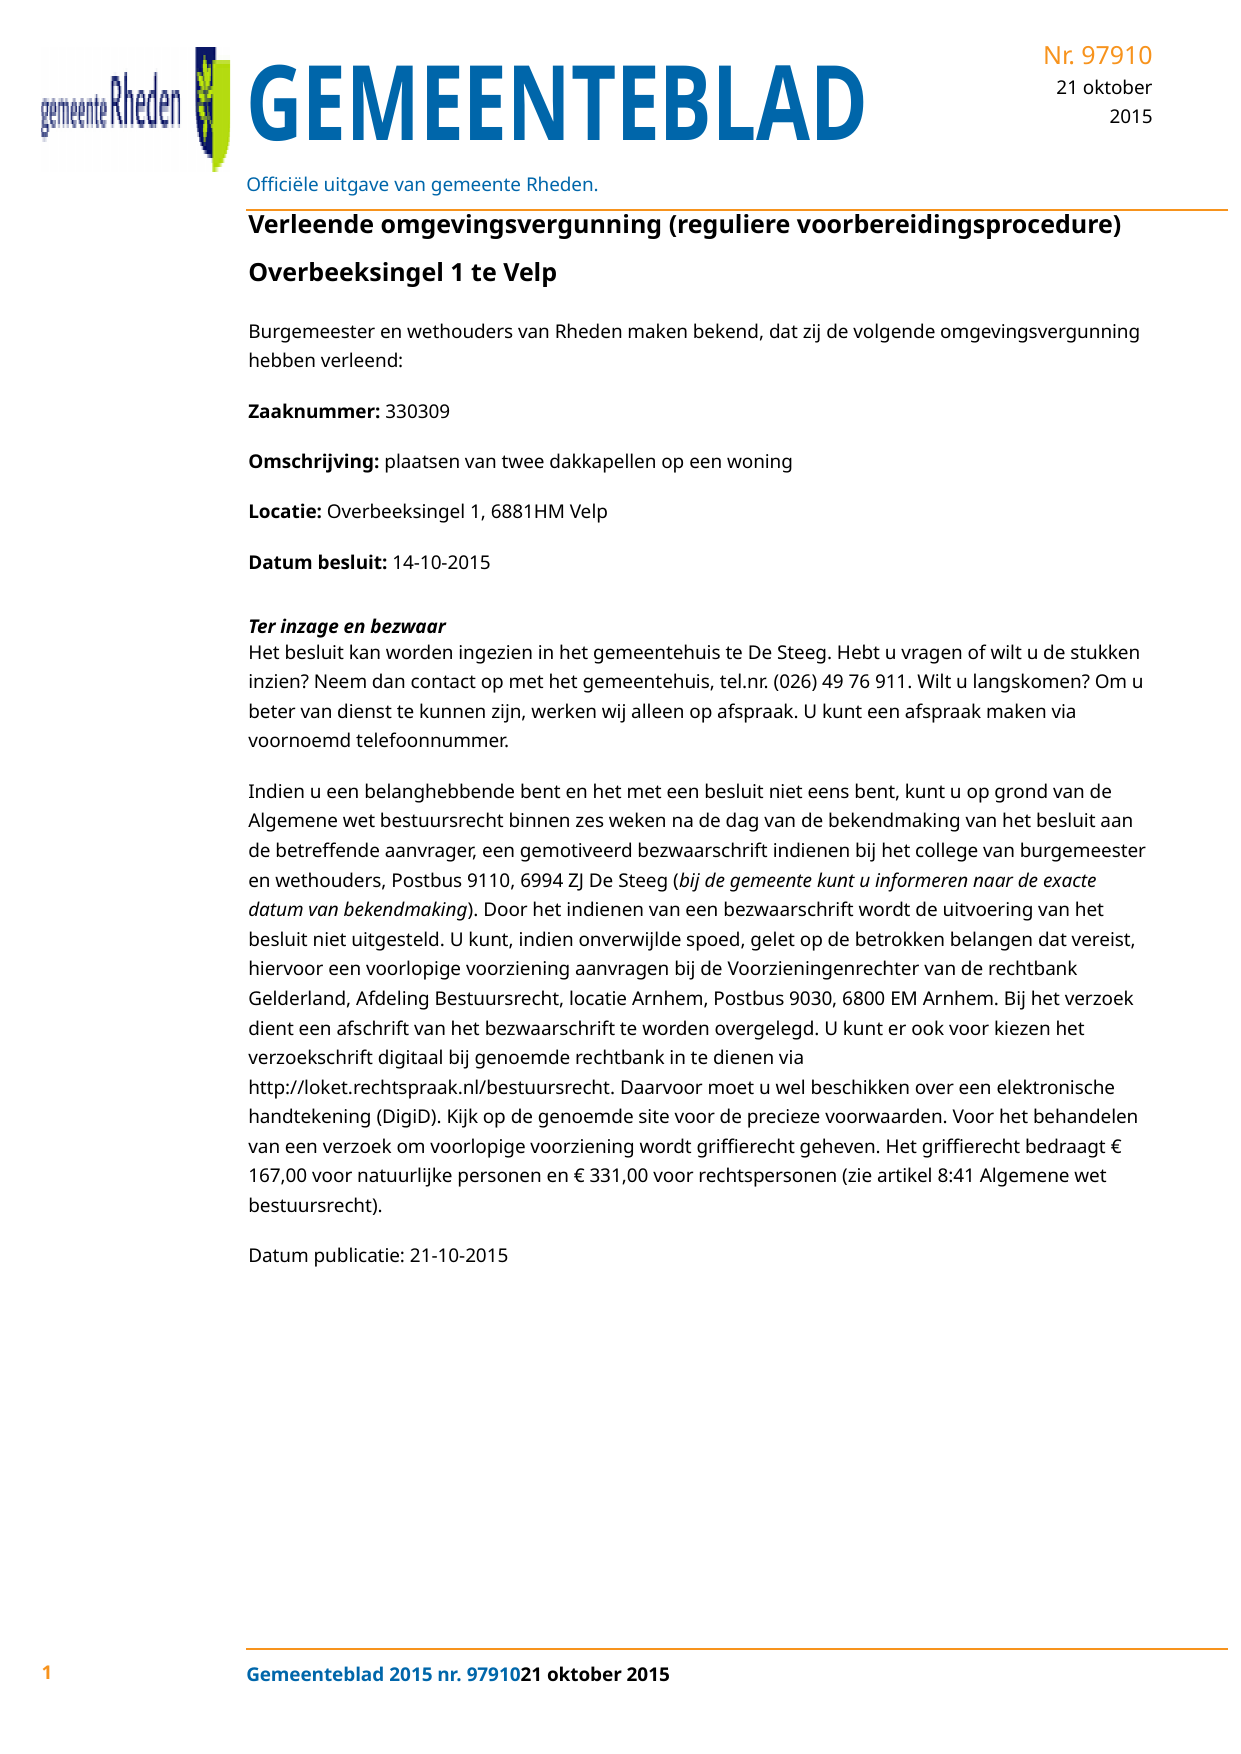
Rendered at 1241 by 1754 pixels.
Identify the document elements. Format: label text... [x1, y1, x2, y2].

text Het besluit kan worden ingezien in het gemeentehuis te De Steeg. Hebt u vragen of wilt u de stukken inzien? Neem dan contact op met het gemeentehuis, tel.nr. (026) 49 76 911. Wilt u langskomen? Om u beter van dienst te kunnen zijn, werken wij alleen op afspraak. U kunt een afspraak maken via voornoemd telefoonnummer. [248, 639, 1152, 753]
text Omschrijving: plaatsen van twee dakkapellen op een woning [248, 448, 1152, 474]
picture [41, 47, 231, 172]
text Zaaknummer: 330309 [248, 398, 1152, 424]
text Ter inzage en bezwaar [248, 613, 1152, 639]
text Burgemeester en wethouders van Rheden maken bekend, dat zij de volgende omgevingsvergunning hebben verleend: [248, 318, 1152, 373]
text Locatie: Overbeeksingel 1, 6881HM Velp [248, 499, 1152, 524]
text Datum besluit: 14-10-2015 [248, 549, 1152, 575]
text Datum publicatie: 21-10-2015 [248, 1243, 1152, 1268]
text Indien u een belanghebbende bent en het met een besluit niet eens bent, kunt u op grond van de Algemene wet bestuursrecht binnen zes weken na de dag van de bekendmaking van het besluit aan de betreffende aanvrager, een gemotiveerd bezwaarschrift indienen bij het college van burgemeester en wethouders, Postbus 9110, 6994 ZJ De Steeg (bij de gemeente kunt u informeren naar de exacte datum van bekendmaking). Door het indienen van een bezwaarschrift wordt de uitvoering van het besluit niet uitgesteld. U kunt, indien onverwijlde spoed, gelet op de betrokken belangen dat vereist, hiervoor een voorlopige voorziening aanvragen bij de Voorzieningenrechter van de rechtbank Gelderland, Afdeling Bestuursrecht, locatie Arnhem, Postbus 9030, 6800 EM Arnhem. Bij het verzoek dient een afschrift van het bezwaarschrift te worden overgelegd. U kunt er ook voor kiezen het verzoekschrift digitaal bij genoemde rechtbank in te dienen via http://loket.rechtspraak.nl/bestuursrecht. Daarvoor moet u wel beschikken over een elektronische handtekening (DigiD). Kijk op de genoemde site voor de precieze voorwaarden. Voor het behandelen van een verzoek om voorlopige voorziening wordt griffierecht geheven. Het griffierecht bedraagt € 167,00 voor natuurlijke personen en € 331,00 voor rechtspersonen (zie artikel 8:41 Algemene wet bestuursrecht). [248, 778, 1152, 1218]
text Verleende omgevingsvergunning (reguliere voorbereidingsprocedure) Overbeeksingel 1 te Velp [248, 211, 1152, 288]
